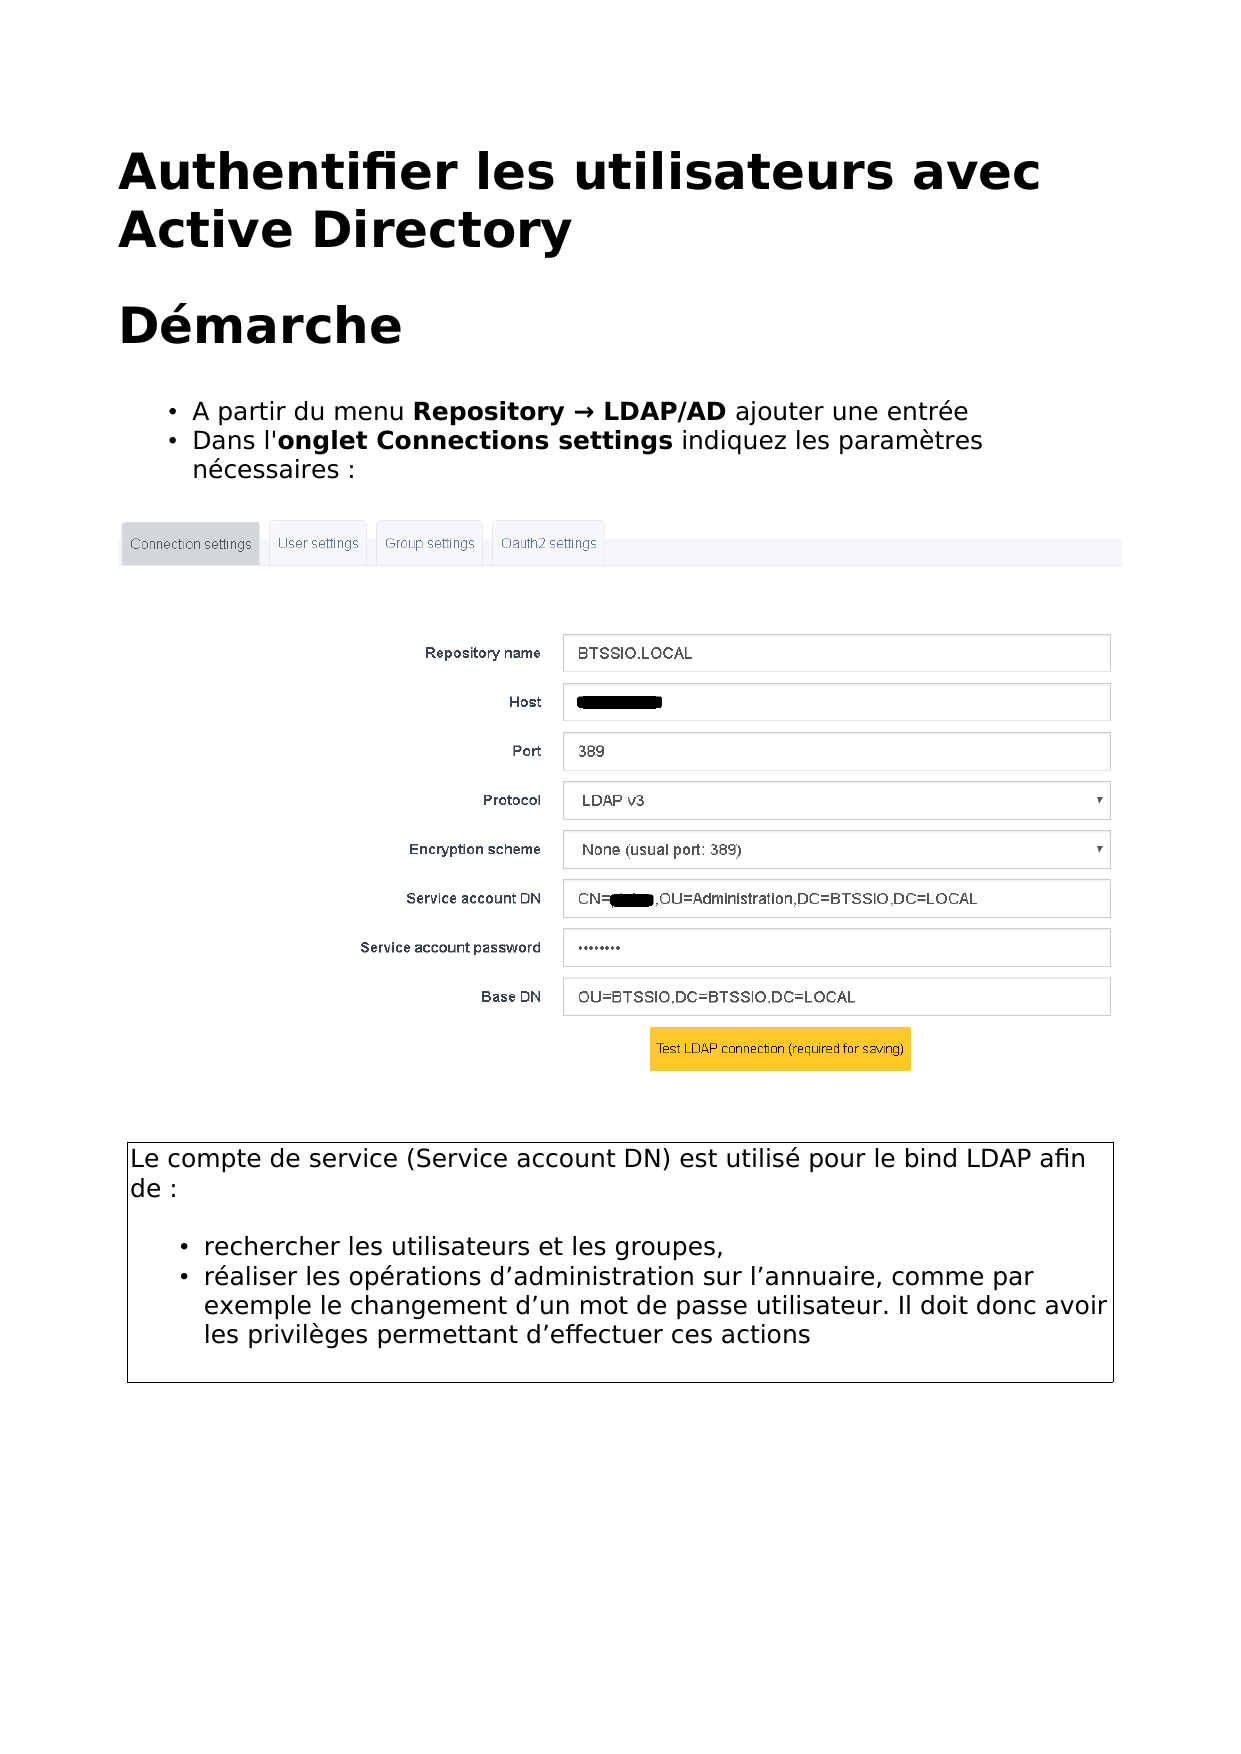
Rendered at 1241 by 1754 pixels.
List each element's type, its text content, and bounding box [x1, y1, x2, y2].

subtitle Authentifier les utilisateurs avec Active Directory [118, 143, 1122, 259]
list Dans l'onglet Connections settings indiquez les paramètres nécessaires : [177, 426, 1122, 485]
subtitle Démarche [118, 297, 1122, 355]
picture [118, 514, 1123, 1077]
table_header Le compte de service (Service account DN) est utilisé pour le bind LDAP afin de : rechercher les utilisateurs et les groupes, réaliser les opérations d’administration sur l’annuaire, comme par exemple le changement d’un mot de passe utilisateur. Il doit donc avoir les privilèges permettant d’effectuer ces actions [128, 1143, 1113, 1382]
list A partir du menu Repository → LDAP/AD ajouter une entrée [177, 397, 1122, 426]
